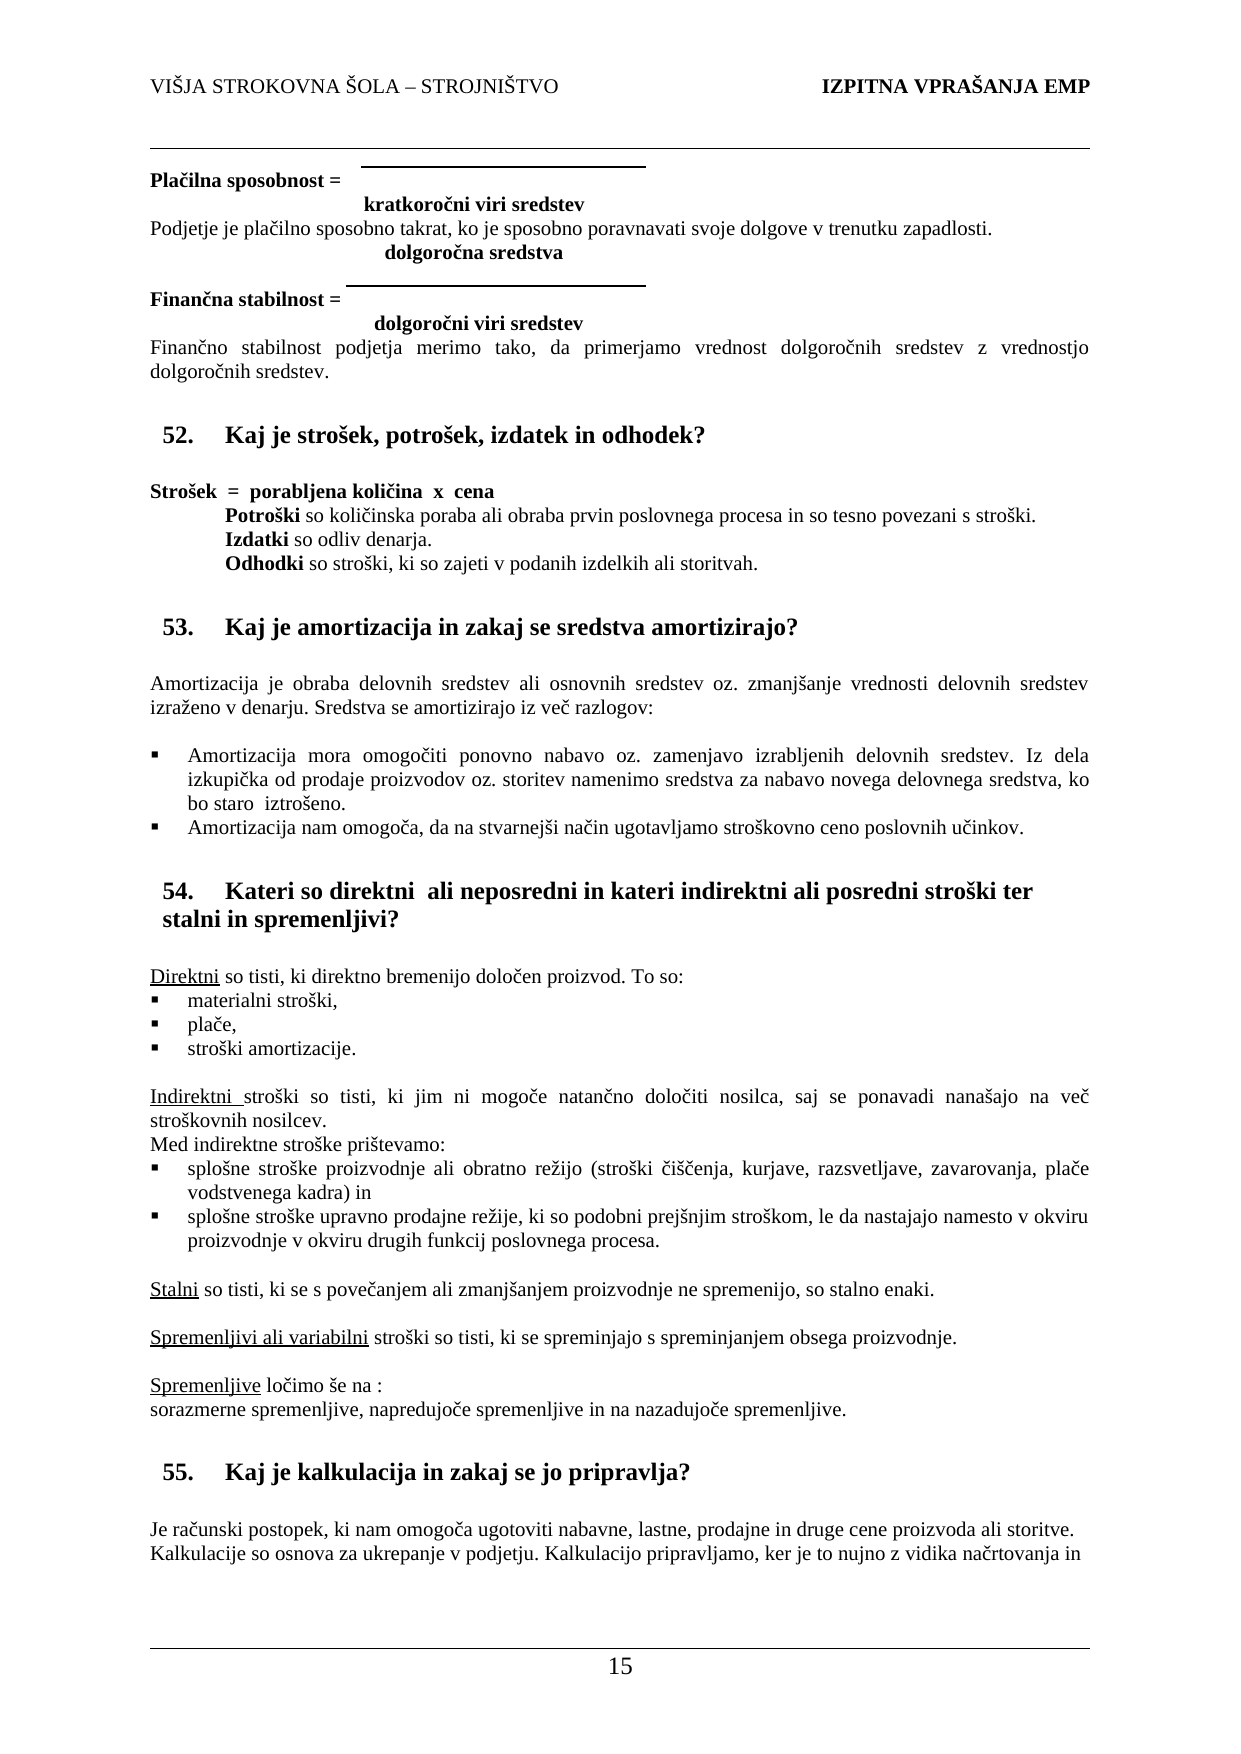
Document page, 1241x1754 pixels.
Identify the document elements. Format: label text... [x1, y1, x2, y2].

list splošne stroške upravno prodajne režije, ki so podobni prejšnjim stroškom, le da nastajajo namesto v okviru proizvodnje v okviru drugih funkcij poslovnega procesa. [150, 1204, 1090, 1252]
text Odhodki so stroški, ki so zajeti v podanih izdelkih ali storitvah. [225, 551, 1090, 575]
text Direktni so tisti, ki direktno bremenijo določen proizvod. To so: [150, 964, 1090, 988]
text sorazmerne spremenljive, napredujoče spremenljive in na nazadujoče spremenljive. [150, 1397, 1090, 1421]
text Plačilna sposobnost = [150, 150, 1090, 192]
list splošne stroške proizvodnje ali obratno režijo (stroški čiščenja, kurjave, razsvetljave, zavarovanja, plače vodstvenega kadra) in [150, 1156, 1090, 1204]
text Amortizacija je obraba delovnih sredstev ali osnovnih sredstev oz. zmanjšanje vrednosti delovnih sredstev izraženo v denarju. Sredstva se amortizirajo iz več razlogov: [150, 671, 1090, 719]
list stroški amortizacije. [150, 1036, 1090, 1060]
text Izdatki so odliv denarja. [150, 527, 1090, 551]
list plače, [150, 1012, 1090, 1036]
text Finančno stabilnost podjetja merimo tako, da primerjamo vrednost dolgoročnih sredstev z vrednostjo dolgoročnih sredstev. [150, 335, 1090, 383]
text dolgoročni viri sredstev [150, 311, 1090, 335]
text Spremenljive ločimo še na : [150, 1373, 1090, 1397]
text Stalni so tisti, ki se s povečanjem ali zmanjšanjem proizvodnje ne spremenijo, so stalno enaki. [150, 1276, 1090, 1301]
list Amortizacija nam omogoča, da na stvarnejši način ugotavljamo stroškovno ceno poslovnih učinkov. [150, 815, 1090, 839]
subtitle Kaj je strošek, potrošek, izdatek in odhodek? [162, 420, 1090, 449]
text Finančna stabilnost = [150, 264, 1090, 311]
subtitle Kaj je kalkulacija in zakaj se jo pripravlja? [162, 1457, 1090, 1486]
text Strošek = porabljena količina x cena [150, 479, 1090, 503]
text Potroški so količinska poraba ali obraba prvin poslovnega procesa in so tesno povezani s stroški. [225, 503, 1090, 527]
text Indirektni stroški so tisti, ki jim ni mogoče natančno določiti nosilca, saj se ponavadi nanašajo na več stroškovnih nosilcev. [150, 1084, 1090, 1132]
text Spremenljivi ali variabilni stroški so tisti, ki se spreminjajo s spreminjanjem obsega proizvodnje. [150, 1324, 1090, 1349]
subtitle Kateri so direktni ali neposredni in kateri indirektni ali posredni stroški ter stalni in spremenljivi? [162, 876, 1090, 933]
text Med indirektne stroške prištevamo: [150, 1132, 1090, 1156]
text Je računski postopek, ki nam omogoča ugotoviti nabavne, lastne, prodajne in druge cene proizvoda ali storitve. Kalkulacije so osnova za ukrepanje v podjetju. Kalkulacijo pripravljamo, ker je to nujno z vidika načrtovanja in [150, 1516, 1090, 1564]
list Amortizacija mora omogočiti ponovno nabavo oz. zamenjavo izrabljenih delovnih sredstev. Iz dela izkupička od prodaje proizvodov oz. storitev namenimo sredstva za nabavo novega delovnega sredstva, ko bo staro iztrošeno. [150, 743, 1090, 815]
text dolgoročna sredstva [150, 240, 1090, 264]
text Podjetje je plačilno sposobno takrat, ko je sposobno poravnavati svoje dolgove v trenutku zapadlosti. [150, 216, 1090, 240]
list materialni stroški, [150, 988, 1090, 1012]
text kratkoročni viri sredstev [150, 192, 1090, 216]
subtitle Kaj je amortizacija in zakaj se sredstva amortizirajo? [162, 612, 1090, 641]
